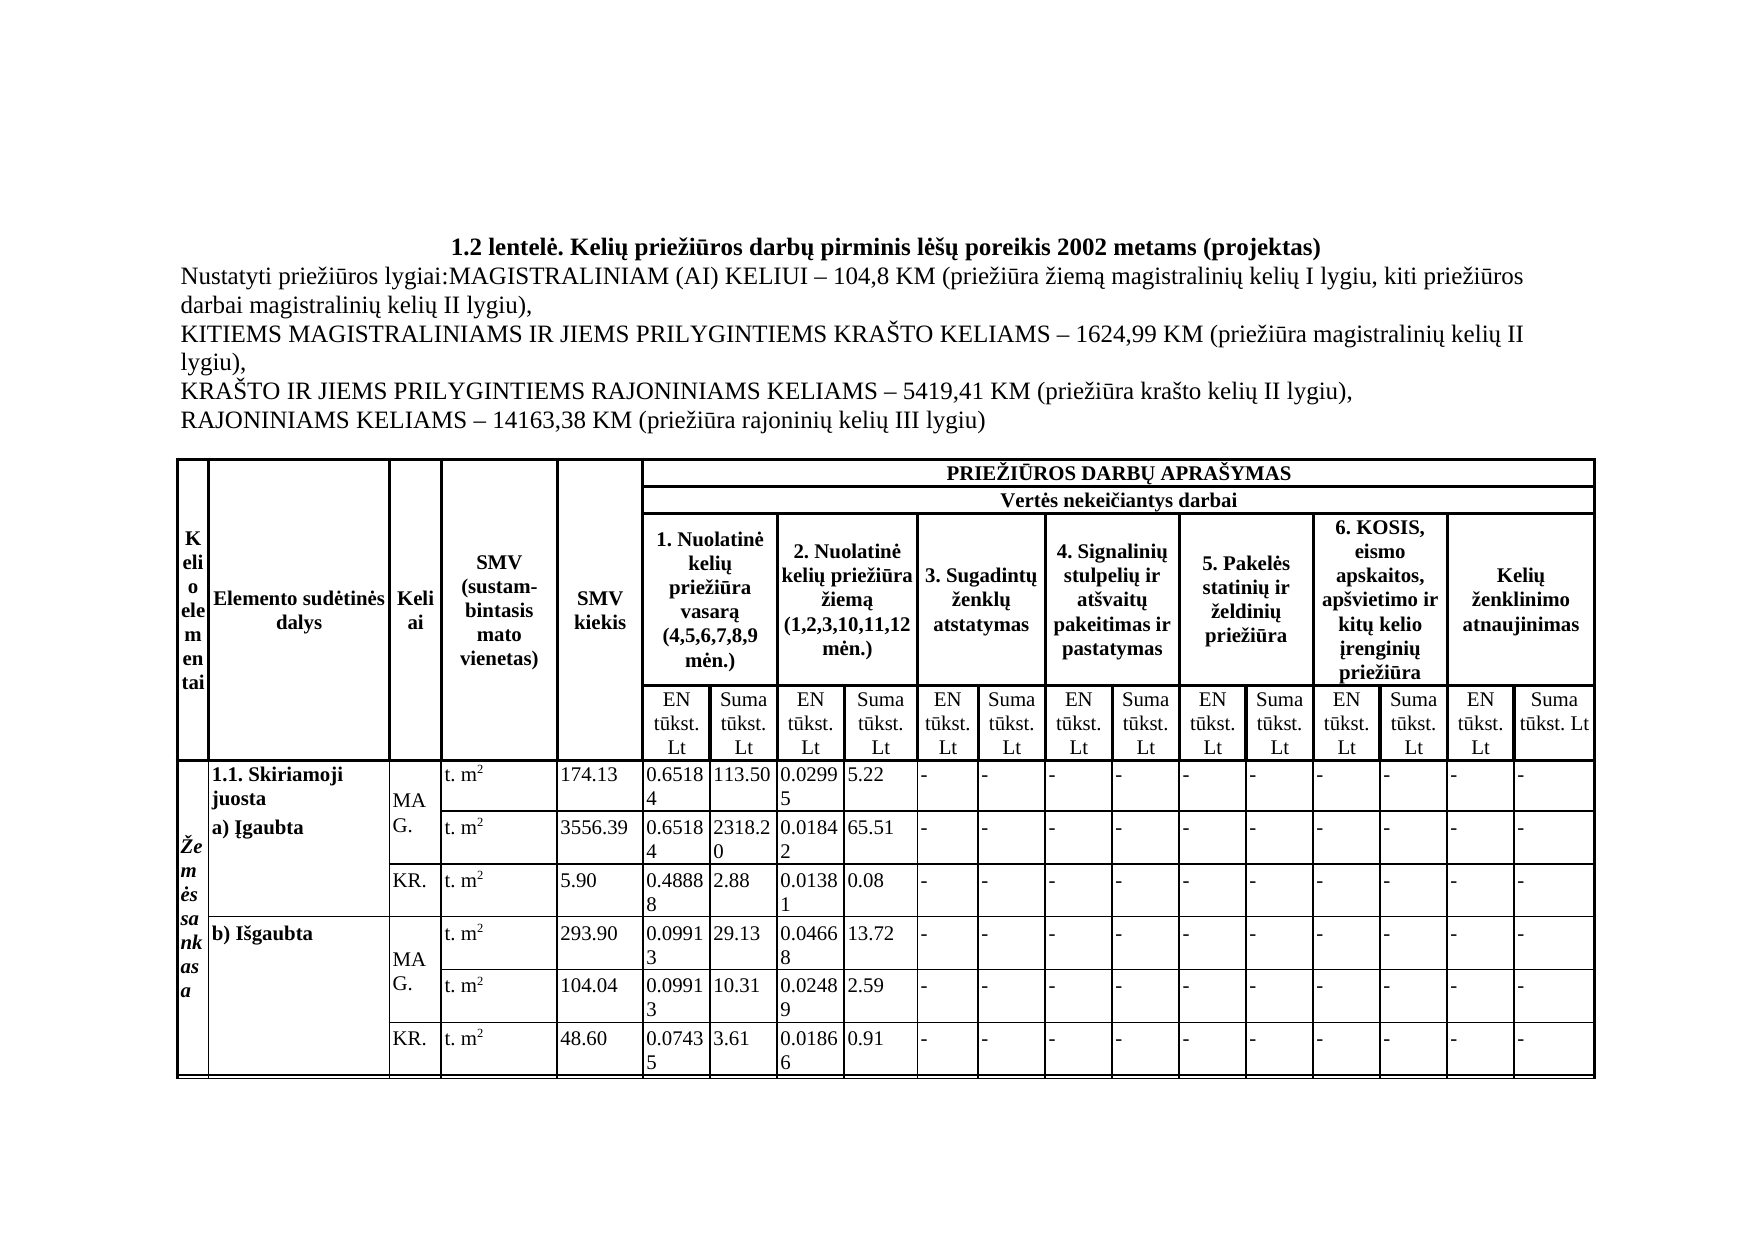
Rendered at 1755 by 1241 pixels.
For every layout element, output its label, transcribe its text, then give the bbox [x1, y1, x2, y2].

table_cell KR. [390, 865, 440, 916]
table_cell 0.48888 [644, 865, 709, 916]
table_cell EN tūkst. Lt [919, 687, 977, 759]
table_cell 0.01866 [778, 1023, 843, 1074]
table_cell - [979, 762, 1044, 810]
table_cell 174.13 [558, 762, 642, 810]
table_cell - [918, 917, 977, 969]
table_cell - [979, 865, 1044, 916]
table_cell 0.08 [845, 865, 917, 916]
table_cell - [1381, 970, 1446, 1021]
table_cell - [1515, 865, 1593, 916]
table_cell 0.04668 [778, 917, 843, 969]
table_cell - [979, 970, 1044, 1021]
table_cell PRIEŽIŪROS DARBŲ APRAŠYMAS [644, 461, 1593, 485]
table_cell 113.50 [711, 762, 776, 810]
table_cell Kelio elementai [179, 461, 207, 759]
table_cell - [1180, 812, 1245, 863]
table_cell t. m2 [442, 762, 556, 810]
table_cell - [918, 970, 977, 1021]
table_cell - [1314, 812, 1379, 863]
table_cell 3.61 [711, 1023, 776, 1074]
table_cell EN tūkst. Lt [1315, 687, 1378, 759]
table_cell - [979, 1023, 1044, 1074]
table_cell - [918, 762, 977, 810]
table_cell Suma tūkst. Lt [846, 687, 916, 759]
table_cell - [1046, 917, 1111, 969]
table_cell 0.91 [845, 1023, 917, 1074]
table_cell EN tūkst. Lt [779, 687, 843, 759]
table_cell - [1113, 812, 1178, 863]
table_cell - [1247, 812, 1312, 863]
table_cell 0.02489 [778, 970, 843, 1021]
table_cell Suma tūkst. Lt [1516, 687, 1593, 759]
table_cell - [1180, 865, 1245, 916]
table_cell - [1180, 970, 1245, 1021]
table_cell KR. [390, 1023, 440, 1074]
table_cell 104.04 [558, 970, 642, 1021]
table_cell - [979, 917, 1044, 969]
table_cell 0.02995 [778, 762, 843, 810]
table_cell - [1247, 1023, 1312, 1074]
table_cell 0.65184 [644, 812, 709, 863]
table_cell - [1515, 812, 1593, 863]
table_cell - [1180, 1023, 1245, 1074]
table_cell 3556.39 [558, 812, 642, 863]
table_cell - [1247, 917, 1312, 969]
table_cell - [1314, 762, 1379, 810]
table_cell - [1180, 917, 1245, 969]
table_cell - [1448, 917, 1513, 969]
table_cell 2. Nuolatinė kelių priežiūra žiemą (1,2,3,10,11,12 mėn.) [779, 515, 916, 684]
table_cell SMV kiekis [559, 461, 641, 759]
table_cell 10.31 [711, 970, 776, 1021]
table_cell - [1046, 812, 1111, 863]
table_cell - [1247, 970, 1312, 1021]
table_cell - [979, 812, 1044, 863]
table_cell 2.59 [845, 970, 917, 1021]
table_cell - [1381, 1023, 1446, 1074]
table_cell 1.1. Skiriamoji juosta [209, 762, 389, 810]
table_cell - [1448, 1023, 1513, 1074]
table_cell - [1448, 865, 1513, 916]
table_cell 4. Signalinių stulpelių ir atšvaitų pakeitimas ir pastatymas [1047, 515, 1178, 684]
table_cell Keliai [391, 461, 440, 759]
table_cell - [918, 812, 977, 863]
table_cell - [1314, 970, 1379, 1021]
table_cell 29.13 [711, 917, 776, 969]
table_cell - [1314, 1023, 1379, 1074]
table_cell t. m2 [442, 970, 556, 1021]
table_cell EN tūkst. Lt [1449, 687, 1512, 759]
table_cell Žemės sankasa [179, 762, 208, 1074]
table_cell 0.07435 [644, 1023, 709, 1074]
table_cell Vertės nekeičiantys darbai [644, 488, 1593, 512]
table_cell [209, 1021, 389, 1074]
table_cell - [1381, 762, 1446, 810]
table_cell 65.51 [845, 812, 917, 863]
table_cell - [1381, 865, 1446, 916]
table_cell - [1113, 865, 1178, 916]
table_cell 3. Sugadintų ženklų atstatymas [919, 515, 1044, 684]
table_cell - [1046, 970, 1111, 1021]
table_cell 2318.20 [711, 812, 776, 863]
table_cell - [1180, 762, 1245, 810]
table_cell 48.60 [558, 1023, 642, 1074]
table_cell - [1247, 865, 1312, 916]
table_cell - [1113, 970, 1178, 1021]
table_cell EN tūkst. Lt [1047, 687, 1111, 759]
table_cell - [1046, 762, 1111, 810]
table_cell - [1515, 1023, 1593, 1074]
table_cell - [1381, 812, 1446, 863]
table_cell a) Įgaubta [209, 810, 389, 863]
table_cell 0.01842 [778, 812, 843, 863]
table_cell 0.65184 [644, 762, 709, 810]
table_cell t. m2 [442, 865, 556, 916]
table_cell b) Išgaubta [209, 917, 389, 969]
table_cell 13.72 [845, 917, 917, 969]
table_cell - [1113, 762, 1178, 810]
table_cell SMV (sustam- bintasis mato vienetas) [443, 461, 556, 759]
table_cell Suma tūkst. Lt [1114, 687, 1178, 759]
table_cell MAG. [390, 762, 440, 863]
table_cell - [1448, 970, 1513, 1021]
table_cell Suma tūkst. Lt [1382, 687, 1446, 759]
table_cell t. m2 [442, 1023, 556, 1074]
table_cell - [1046, 1023, 1111, 1074]
table_cell - [1247, 762, 1312, 810]
table_cell - [1046, 865, 1111, 916]
table_cell - [1448, 812, 1513, 863]
table_cell Elemento sudėtinės dalys [210, 461, 388, 759]
table_cell 0.09913 [644, 917, 709, 969]
table_cell Suma tūkst. Lt [1248, 687, 1312, 759]
table_header 1.2 lentelė. Kelių priežiūros darbų pirminis lėšų poreikis 2002 metams (projektas) Nustatyti priežiūros lygiai: MAGISTRALINIAM (AI) KELIUI – 104,8 KM (priežiūra žiemą magistralinių kelių I lygiu, kiti priežiūros darbai magistralinių kelių II lygiu), KITIEMS MAGISTRALINIAMS IR JIEMS PRILYGINTIEMS KRAŠTO KELIAMS – 1624,99 KM (priežiūra magistralinių kelių II lygiu), KRAŠTO IR JIEMS PRILYGINTIEMS RAJONINIAMS KELIAMS – 5419,41 KM (priežiūra krašto kelių II lygiu), RAJONINIAMS KELIAMS – 14163,38 KM (priežiūra rajoninių kelių III lygiu) [177, 233, 1595, 458]
table_cell - [1113, 1023, 1178, 1074]
table_cell 2.88 [711, 865, 776, 916]
table_cell - [1515, 762, 1593, 810]
table_cell - [1515, 917, 1593, 969]
table_cell Suma tūkst. Lt [980, 687, 1044, 759]
table_cell 5.22 [845, 762, 917, 810]
table_cell 293.90 [558, 917, 642, 969]
table_cell EN tūkst. Lt [1181, 687, 1244, 759]
table_cell Suma tūkst. Lt [712, 687, 776, 759]
table_cell 0.01381 [778, 865, 843, 916]
table_cell 5.90 [558, 865, 642, 916]
table_cell - [918, 865, 977, 916]
table_cell - [918, 1023, 977, 1074]
table_cell - [1314, 865, 1379, 916]
table_cell - [1515, 970, 1593, 1021]
table_cell - [1448, 762, 1513, 810]
table_cell 0.09913 [644, 970, 709, 1021]
table_cell t. m2 [442, 812, 556, 863]
table_cell [209, 969, 389, 1021]
table_cell - [1113, 917, 1178, 969]
table_cell [209, 863, 389, 916]
table_cell - [1381, 917, 1446, 969]
table_cell 1. Nuolatinė kelių priežiūra vasarą (4,5,6,7,8,9 mėn.) [644, 515, 776, 684]
table_cell t. m2 [442, 917, 556, 969]
table_cell - [1314, 917, 1379, 969]
table_cell Kelių ženklinimo atnaujinimas [1449, 515, 1593, 684]
table_cell EN tūkst. Lt [644, 687, 708, 759]
table_cell 5. Pakelės statinių ir želdinių priežiūra [1181, 515, 1312, 684]
table_cell MAG. [390, 917, 440, 1021]
table_cell 6. KOSIS, eismo apskaitos, apšvietimo ir kitų kelio įrenginių priežiūra [1315, 515, 1446, 684]
